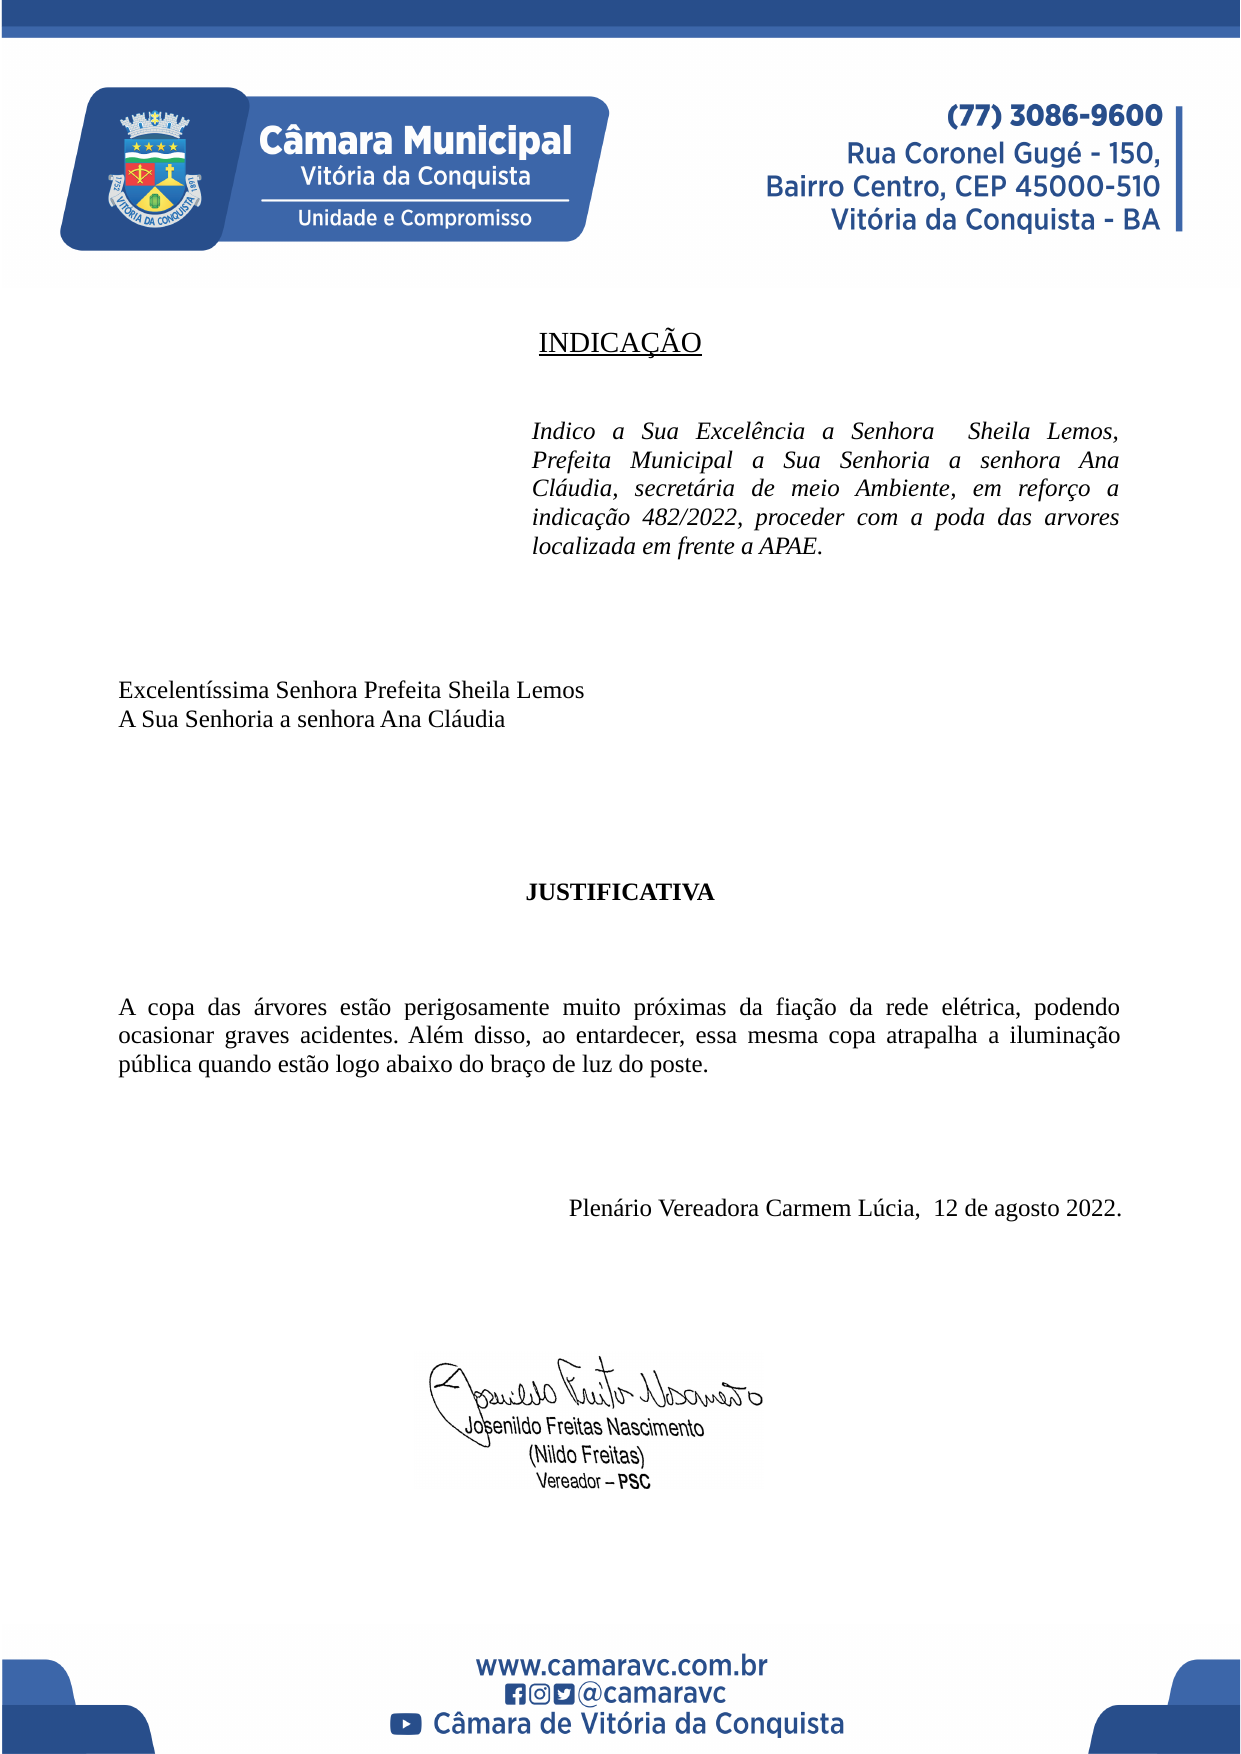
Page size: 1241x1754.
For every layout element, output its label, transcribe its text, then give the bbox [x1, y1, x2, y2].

text Excelentíssima Senhora Prefeita Sheila Lemos [118, 675, 1122, 704]
text JUSTIFICATIVA [118, 877, 1122, 905]
picture [414, 1351, 764, 1489]
text A copa das árvores estão perigosamente muito próximas da fiação da rede elétrica, podendo ocasionar graves acidentes. Além disso, ao entardecer, essa mesma copa atrapalha a iluminação pública quando estão logo abaixo do braço de luz do poste. [118, 992, 1122, 1078]
text Plenário Vereadora Carmem Lúcia, 12 de agosto 2022. [118, 1193, 1122, 1222]
text Indico a Sua Excelência a Senhora Sheila Lemos, Prefeita Municipal a Sua Senhoria a senhora Ana Cláudia, secretária de meio Ambiente, em reforço a indicação 482/2022, proceder com a poda das arvores localizada em frente a APAE. [532, 416, 1122, 560]
text INDICAÇÃO [118, 325, 1122, 358]
text A Sua Senhoria a senhora Ana Cláudia [118, 704, 1122, 733]
picture [2, 1624, 1241, 1754]
picture [1, 0, 1240, 288]
